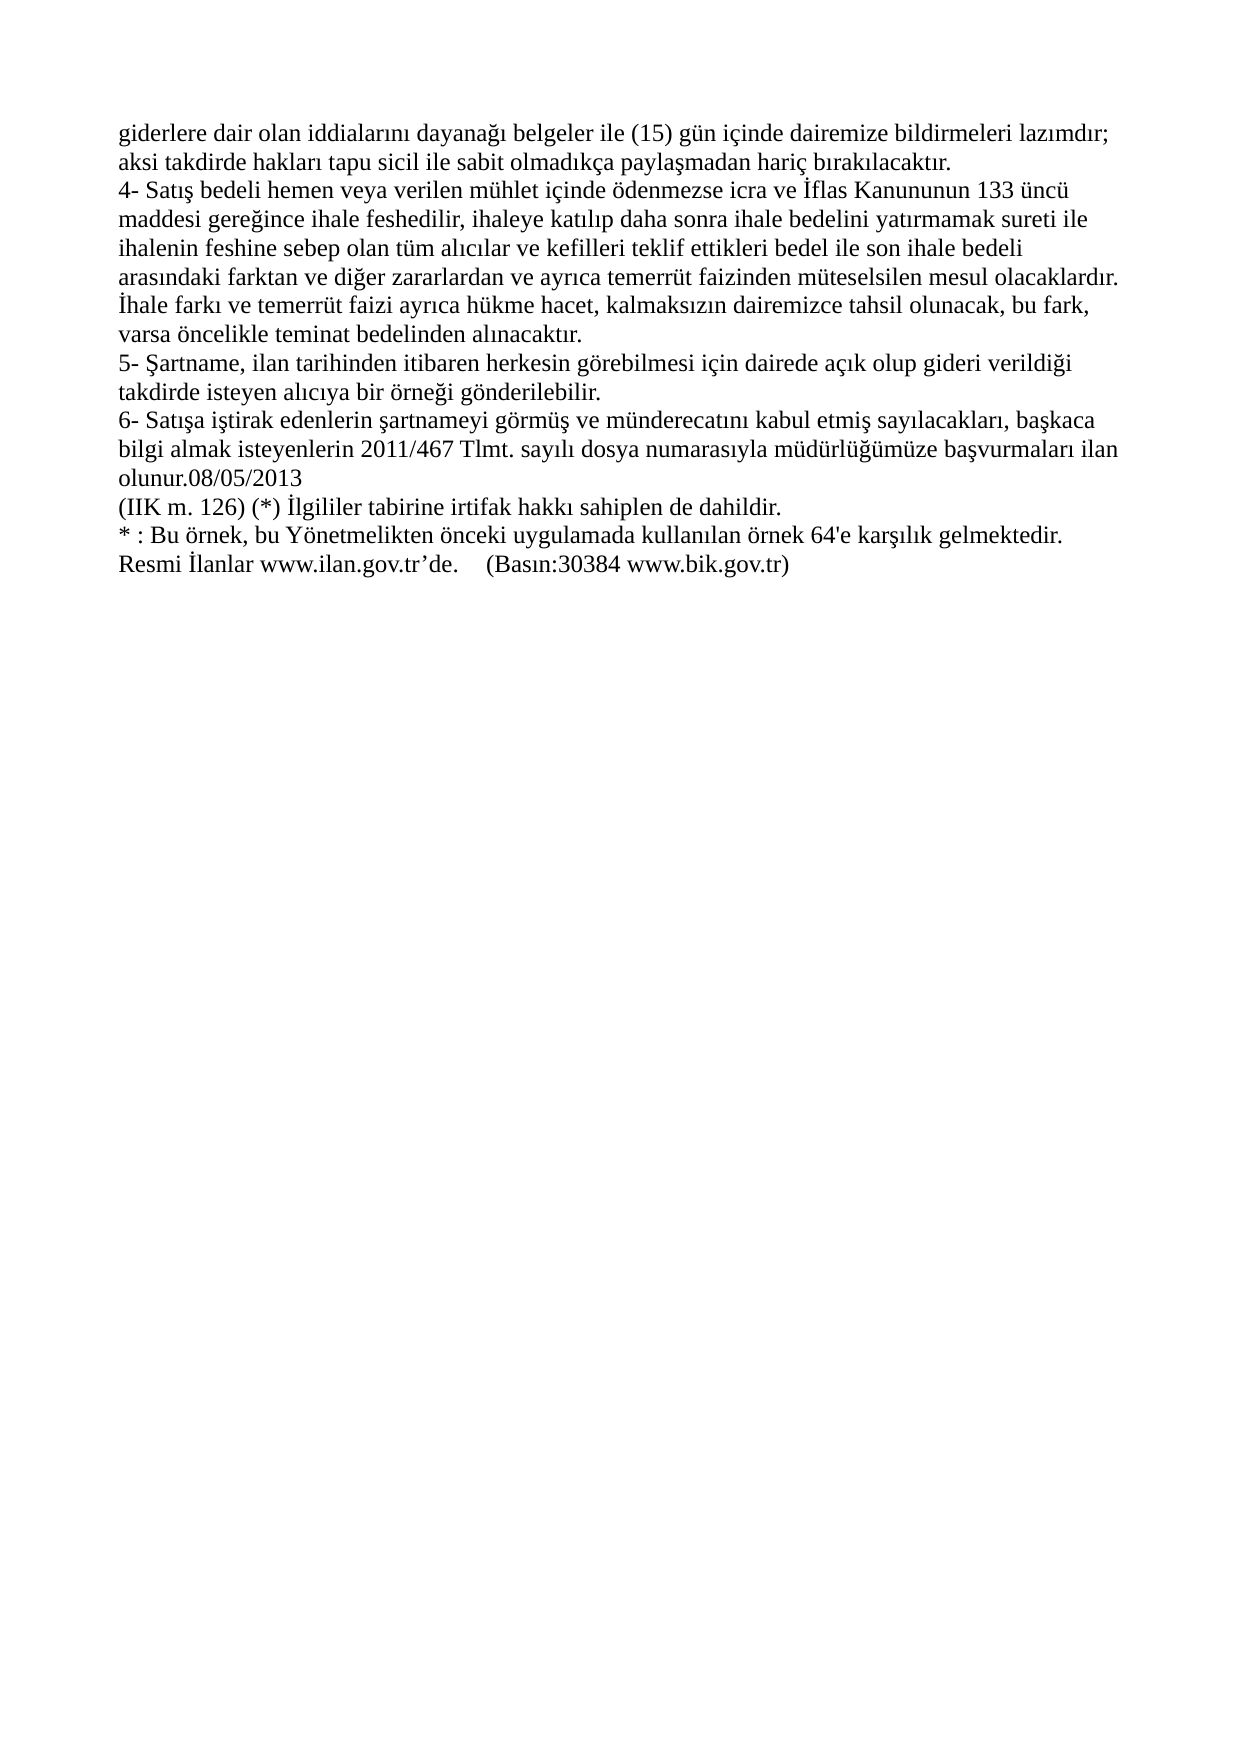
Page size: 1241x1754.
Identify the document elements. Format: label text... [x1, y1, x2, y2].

text (IIK m. 126) (*) İlgililer tabirine irtifak hakkı sahiplen de dahildir. [118, 492, 1122, 521]
text 5- Şartname, ilan tarihinden itibaren herkesin görebilmesi için dairede açık olup gideri verildiği takdirde isteyen alıcıya bir örneği gönderilebilir. [118, 348, 1122, 406]
text 4- Satış bedeli hemen veya verilen mühlet içinde ödenmezse icra ve İflas Kanununun 133 üncü maddesi gereğince ihale feshedilir, ihaleye katılıp daha sonra ihale bedelini yatırmamak sureti ile ihalenin feshine sebep olan tüm alıcılar ve kefilleri teklif ettikleri bedel ile son ihale bedeli arasındaki farktan ve diğer zararlardan ve ayrıca temerrüt faizinden müteselsilen mesul olacaklardır. İhale farkı ve temerrüt faizi ayrıca hükme hacet, kalmaksızın dairemizce tahsil olunacak, bu fark, varsa öncelikle teminat bedelinden alınacaktır. [118, 176, 1122, 348]
text Resmi İlanlar www.ilan.gov.tr’de. (Basın:30384 www.bik.gov.tr) [118, 549, 1122, 578]
text 6- Satışa iştirak edenlerin şartnameyi görmüş ve münderecatını kabul etmiş sayılacakları, başkaca bilgi almak isteyenlerin 2011/467 Tlmt. sayılı dosya numarasıyla müdürlüğümüze başvurmaları ilan olunur.08/05/2013 [118, 406, 1122, 492]
text * : Bu örnek, bu Yönetmelikten önceki uygulamada kullanılan örnek 64'e karşılık gelmektedir. [118, 521, 1122, 549]
text giderlere dair olan iddialarını dayanağı belgeler ile (15) gün içinde dairemize bildirmeleri lazımdır; aksi takdirde hakları tapu sicil ile sabit olmadıkça paylaşmadan hariç bırakılacaktır. [118, 118, 1122, 176]
